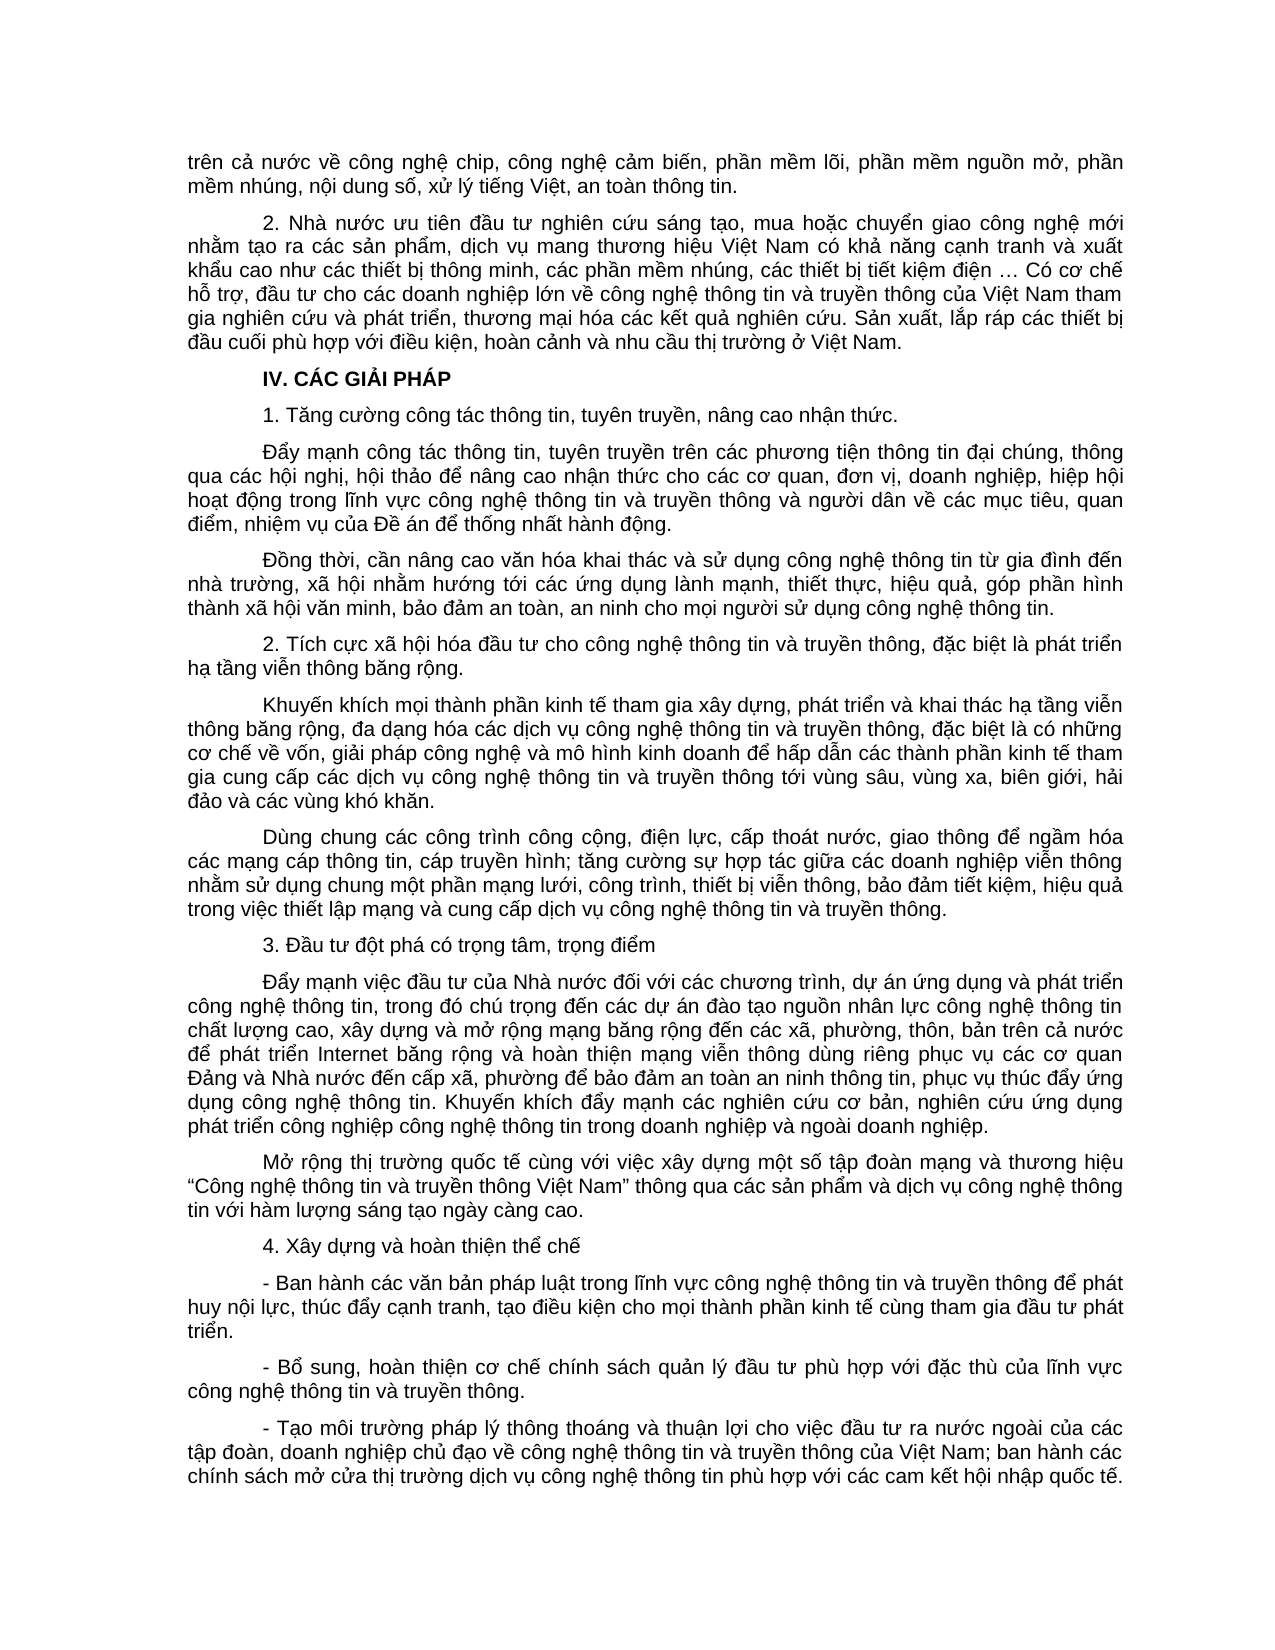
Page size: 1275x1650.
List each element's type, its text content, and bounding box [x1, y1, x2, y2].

text IV. CÁC GIẢI PHÁP [187, 367, 1125, 391]
text 2. Nhà nước ưu tiên đầu tư nghiên cứu sáng tạo, mua hoặc chuyển giao công nghệ mới nhằm tạo ra các sản phẩm, dịch vụ mang thương hiệu Việt Nam có khả năng cạnh tranh và xuất khẩu cao như các thiết bị thông minh, các phần mềm nhúng, các thiết bị tiết kiệm điện … Có cơ chế hỗ trợ, đầu tư cho các doanh nghiệp lớn về công nghệ thông tin và truyền thông của Việt Nam tham gia nghiên cứu và phát triển, thương mại hóa các kết quả nghiên cứu. Sản xuất, lắp ráp các thiết bị đầu cuối phù hợp với điều kiện, hoàn cảnh và nhu cầu thị trường ở Việt Nam. [187, 210, 1125, 354]
text - Tạo môi trường pháp lý thông thoáng và thuận lợi cho việc đầu tư ra nước ngoài của các tập đoàn, doanh nghiệp chủ đạo về công nghệ thông tin và truyền thông của Việt Nam; ban hành các chính sách mở cửa thị trường dịch vụ công nghệ thông tin phù hợp với các cam kết hội nhập quốc tế. [187, 1416, 1125, 1487]
text 3. Đầu tư đột phá có trọng tâm, trọng điểm [187, 933, 1125, 957]
text Mở rộng thị trường quốc tế cùng với việc xây dựng một số tập đoàn mạng và thương hiệu “Công nghệ thông tin và truyền thông Việt Nam” thông qua các sản phẩm và dịch vụ công nghệ thông tin với hàm lượng sáng tạo ngày càng cao. [187, 1150, 1125, 1222]
text trên cả nước về công nghệ chip, công nghệ cảm biến, phần mềm lõi, phần mềm nguồn mở, phần mềm nhúng, nội dung số, xử lý tiếng Việt, an toàn thông tin. [187, 150, 1125, 198]
text Đẩy mạnh công tác thông tin, tuyên truyền trên các phương tiện thông tin đại chúng, thông qua các hội nghị, hội thảo để nâng cao nhận thức cho các cơ quan, đơn vị, doanh nghiệp, hiệp hội hoạt động trong lĩnh vực công nghệ thông tin và truyền thông và người dân về các mục tiêu, quan điểm, nhiệm vụ của Đề án để thống nhất hành động. [187, 439, 1125, 535]
text Dùng chung các công trình công cộng, điện lực, cấp thoát nước, giao thông để ngầm hóa các mạng cáp thông tin, cáp truyền hình; tăng cường sự hợp tác giữa các doanh nghiệp viễn thông nhằm sử dụng chung một phần mạng lưới, công trình, thiết bị viễn thông, bảo đảm tiết kiệm, hiệu quả trong việc thiết lập mạng và cung cấp dịch vụ công nghệ thông tin và truyền thông. [187, 825, 1125, 921]
text 4. Xây dựng và hoàn thiện thể chế [187, 1234, 1125, 1258]
text - Bổ sung, hoàn thiện cơ chế chính sách quản lý đầu tư phù hợp với đặc thù của lĩnh vực công nghệ thông tin và truyền thông. [187, 1355, 1125, 1403]
text Khuyến khích mọi thành phần kinh tế tham gia xây dựng, phát triển và khai thác hạ tầng viễn thông băng rộng, đa dạng hóa các dịch vụ công nghệ thông tin và truyền thông, đặc biệt là có những cơ chế về vốn, giải pháp công nghệ và mô hình kinh doanh để hấp dẫn các thành phần kinh tế tham gia cung cấp các dịch vụ công nghệ thông tin và truyền thông tới vùng sâu, vùng xa, biên giới, hải đảo và các vùng khó khăn. [187, 693, 1125, 812]
text Đồng thời, cần nâng cao văn hóa khai thác và sử dụng công nghệ thông tin từ gia đình đến nhà trường, xã hội nhằm hướng tới các ứng dụng lành mạnh, thiết thực, hiệu quả, góp phần hình thành xã hội văn minh, bảo đảm an toàn, an ninh cho mọi người sử dụng công nghệ thông tin. [187, 548, 1125, 620]
text Đẩy mạnh việc đầu tư của Nhà nước đối với các chương trình, dự án ứng dụng và phát triển công nghệ thông tin, trong đó chú trọng đến các dự án đào tạo nguồn nhân lực công nghệ thông tin chất lượng cao, xây dựng và mở rộng mạng băng rộng đến các xã, phường, thôn, bản trên cả nước để phát triển Internet băng rộng và hoàn thiện mạng viễn thông dùng riêng phục vụ các cơ quan Đảng và Nhà nước đến cấp xã, phường để bảo đảm an toàn an ninh thông tin, phục vụ thúc đẩy ứng dụng công nghệ thông tin. Khuyến khích đẩy mạnh các nghiên cứu cơ bản, nghiên cứu ứng dụng phát triển công nghiệp công nghệ thông tin trong doanh nghiệp và ngoài doanh nghiệp. [187, 970, 1125, 1137]
text - Ban hành các văn bản pháp luật trong lĩnh vực công nghệ thông tin và truyền thông để phát huy nội lực, thúc đẩy cạnh tranh, tạo điều kiện cho mọi thành phần kinh tế cùng tham gia đầu tư phát triển. [187, 1271, 1125, 1343]
text 2. Tích cực xã hội hóa đầu tư cho công nghệ thông tin và truyền thông, đặc biệt là phát triển hạ tầng viễn thông băng rộng. [187, 632, 1125, 680]
text 1. Tăng cường công tác thông tin, tuyên truyền, nâng cao nhận thức. [187, 403, 1125, 427]
